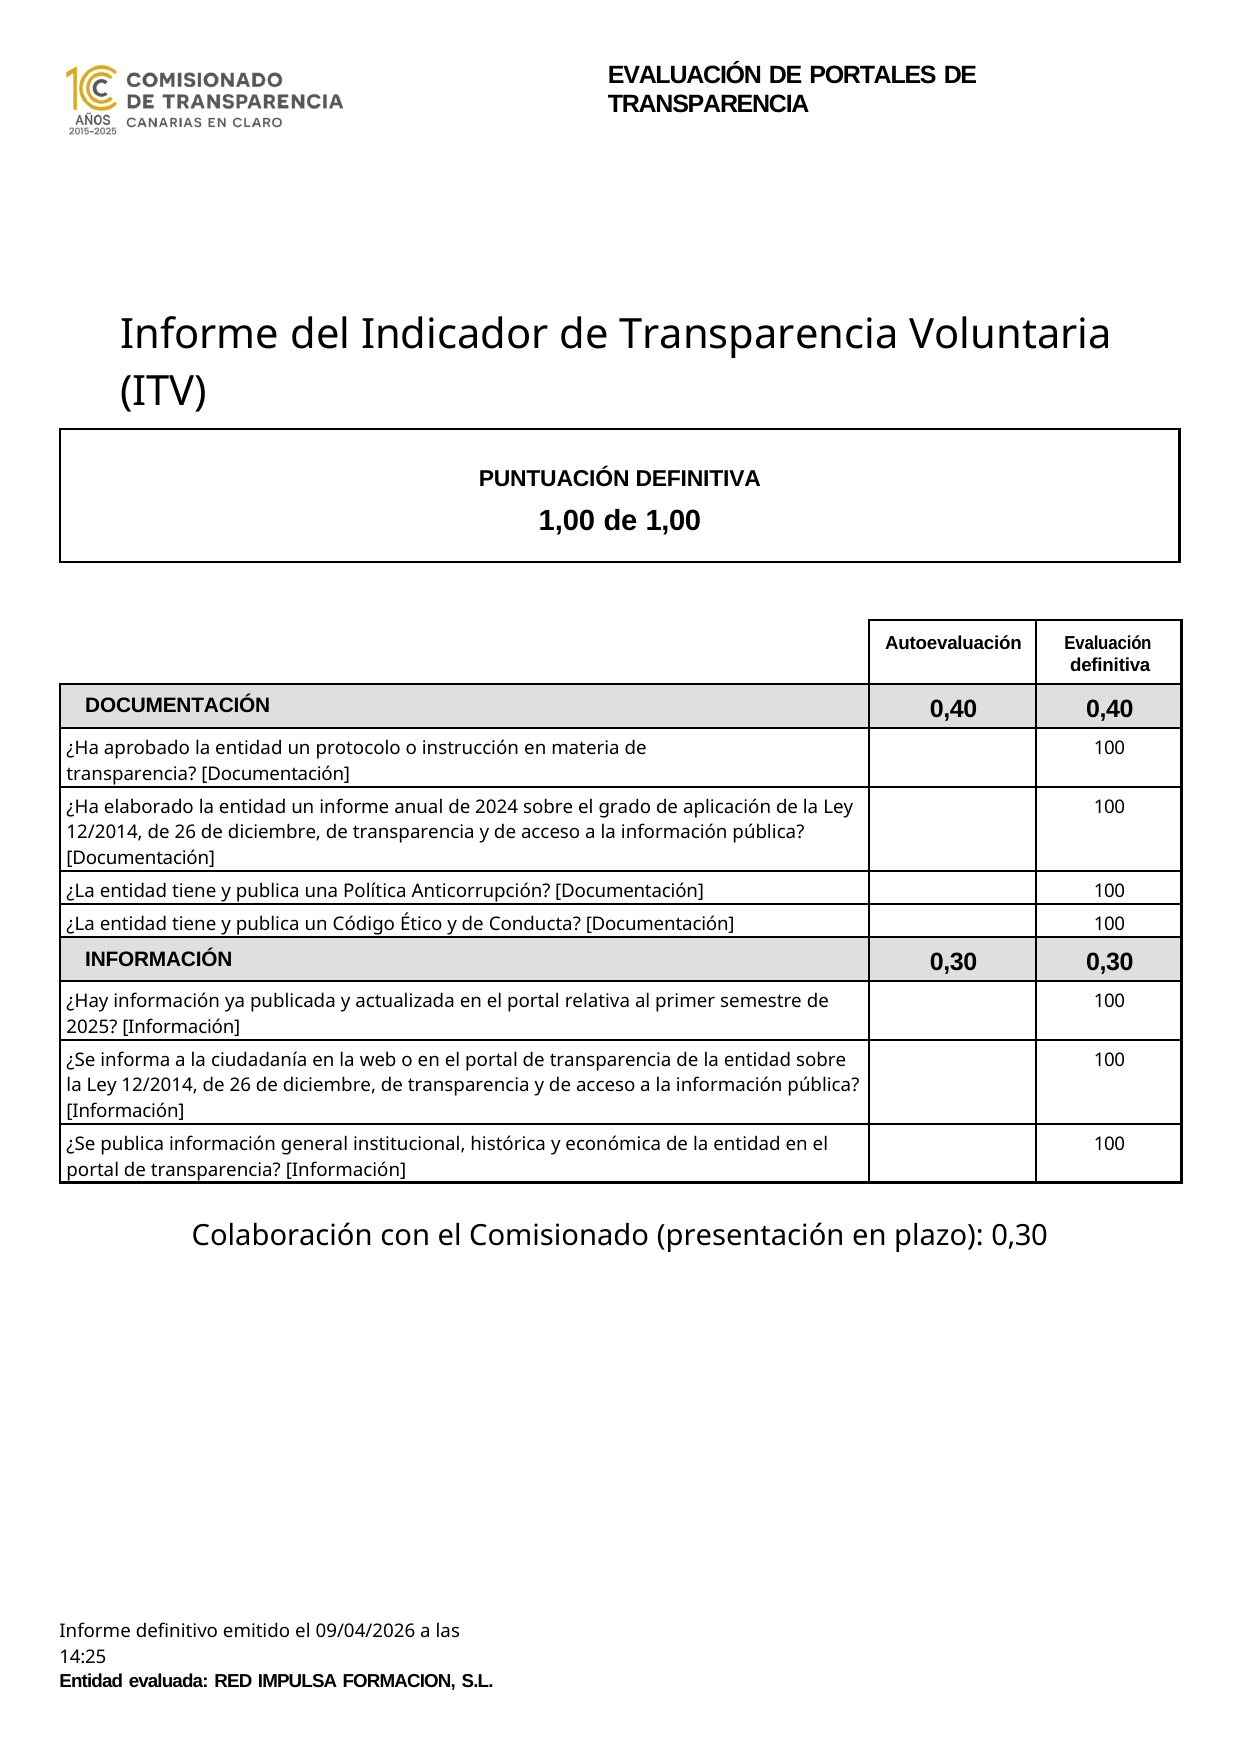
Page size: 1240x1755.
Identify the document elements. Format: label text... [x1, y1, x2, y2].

table_cell [870, 729, 1035, 786]
table_cell [870, 788, 1035, 870]
table_cell 100 [1037, 729, 1180, 786]
table_cell [870, 1041, 1035, 1123]
table_cell [870, 1125, 1035, 1181]
table_cell 0,40 [870, 685, 1035, 727]
table_cell 0,30 [1037, 938, 1180, 980]
table_cell ¿Hay información ya publicada y actualizada en el portal relativa al primer semestre de 2025? [Información] [61, 982, 868, 1039]
table_cell [870, 872, 1035, 903]
table_cell ¿Se publica información general institucional, histórica y económica de la entidad en el portal de transparencia? [Información] [61, 1125, 868, 1181]
table_header [60, 619, 868, 683]
table_cell 100 [1037, 1125, 1180, 1181]
table_cell ¿La entidad tiene y publica un Código Ético y de Conducta? [Documentación] [61, 905, 868, 936]
table_cell 0,40 [1037, 685, 1180, 727]
table_cell ¿Se informa a la ciudadanía en la web o en el portal de transparencia de la entidad sobre la Ley 12/2014, de 26 de diciembre, de transparencia y de acceso a la información pública? [Información] [61, 1041, 868, 1123]
table_cell ¿Ha aprobado la entidad un protocolo o instrucción en materia de transparencia? [Documentación] [61, 729, 868, 786]
table_header Evaluación definitiva [1037, 621, 1180, 683]
table_cell 0,30 [870, 938, 1035, 980]
table_cell DOCUMENTACIÓN [61, 685, 868, 727]
table_cell 100 [1037, 788, 1180, 870]
table_cell 100 [1037, 982, 1180, 1039]
table_cell ¿Ha elaborado la entidad un informe anual de 2024 sobre el grado de aplicación de la Ley 12/2014, de 26 de diciembre, de transparencia y de acceso a la información pública? [Documentación] [61, 788, 868, 870]
table_cell ¿La entidad tiene y publica una Política Anticorrupción? [Documentación] [61, 872, 868, 903]
table_header Autoevaluación [870, 621, 1035, 683]
text 1,00 de 1,00 [61, 503, 1178, 537]
table_cell [870, 982, 1035, 1039]
text PUNTUACIÓN DEFINITIVA [61, 465, 1178, 491]
table_cell 100 [1037, 905, 1180, 936]
text Colaboración con el Comisionado (presentación en plazo): 0,30 [44, 1214, 1195, 1254]
table_cell 100 [1037, 872, 1180, 903]
table_cell [870, 905, 1035, 936]
subtitle Informe del Indicador de Transparencia Voluntaria (ITV) [120, 304, 1195, 417]
table_cell INFORMACIÓN [61, 938, 868, 980]
table_cell 100 [1037, 1041, 1180, 1123]
